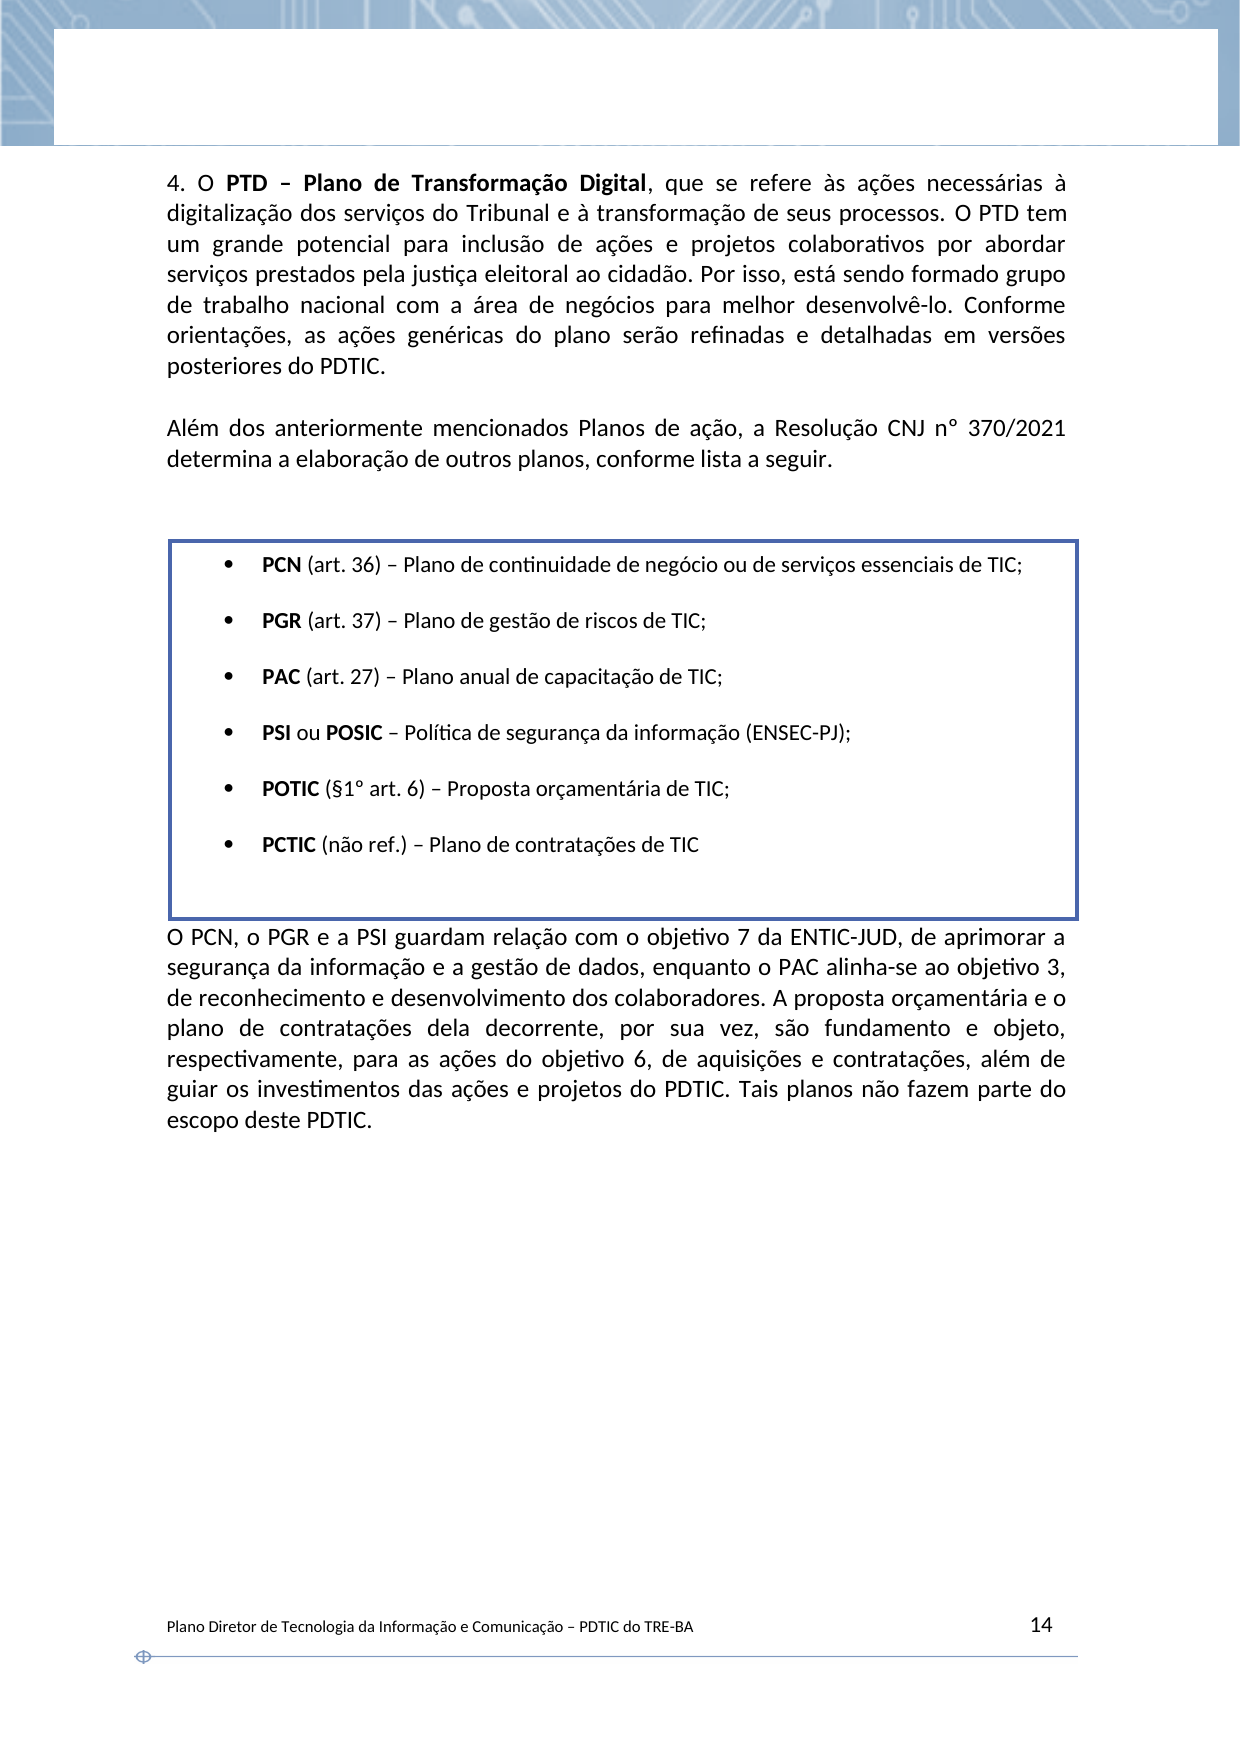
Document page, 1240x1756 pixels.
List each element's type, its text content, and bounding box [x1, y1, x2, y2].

list PSI ou POSIC – Política de segurança da informação (ENSEC-PJ); [224, 718, 1060, 746]
list PGR (art. 37) – Plano de gestão de riscos de TIC; [224, 606, 1060, 634]
text 4. O PTD – Plano de Transformação Digital, que se refere às ações necessárias à digitalização dos serviços do Tribunal e à transformação de seus processos. O PTD tem um grande potencial para inclusão de ações e projetos colaborativos por abordar serviços prestados pela justiça eleitoral ao cidadão. Por isso, está sendo formado grupo de trabalho nacional com a área de negócios para melhor desenvolvê-lo. Conforme orientações, as ações genéricas do plano serão refinadas e detalhadas em versões posteriores do PDTIC. [167, 167, 1067, 380]
list POTIC (§1º art. 6) – Proposta orçamentária de TIC; [224, 774, 1060, 802]
list PCN (art. 36) – Plano de continuidade de negócio ou de serviços essenciais de TIC; [224, 550, 1060, 578]
list PCTIC (não ref.) – Plano de contratações de TIC [224, 830, 1060, 858]
text O PCN, o PGR e a PSI guardam relação com o objetivo 7 da ENTIC-JUD, de aprimorar a segurança da informação e a gestão de dados, enquanto o PAC alinha-se ao objetivo 3, de reconhecimento e desenvolvimento dos colaboradores. A proposta orçamentária e o plano de contratações dela decorrente, por sua vez, são fundamento e objeto, respectivamente, para as ações do objetivo 6, de aquisições e contratações, além de guiar os investimentos das ações e projetos do PDTIC. Tais planos não fazem parte do escopo deste PDTIC. [167, 540, 1067, 1134]
text Além dos anteriormente mencionados Planos de ação, a Resolução CNJ nº 370/2021 determina a elaboração de outros planos, conforme lista a seguir. [167, 412, 1067, 473]
list PAC (art. 27) – Plano anual de capacitação de TIC; [224, 662, 1060, 690]
